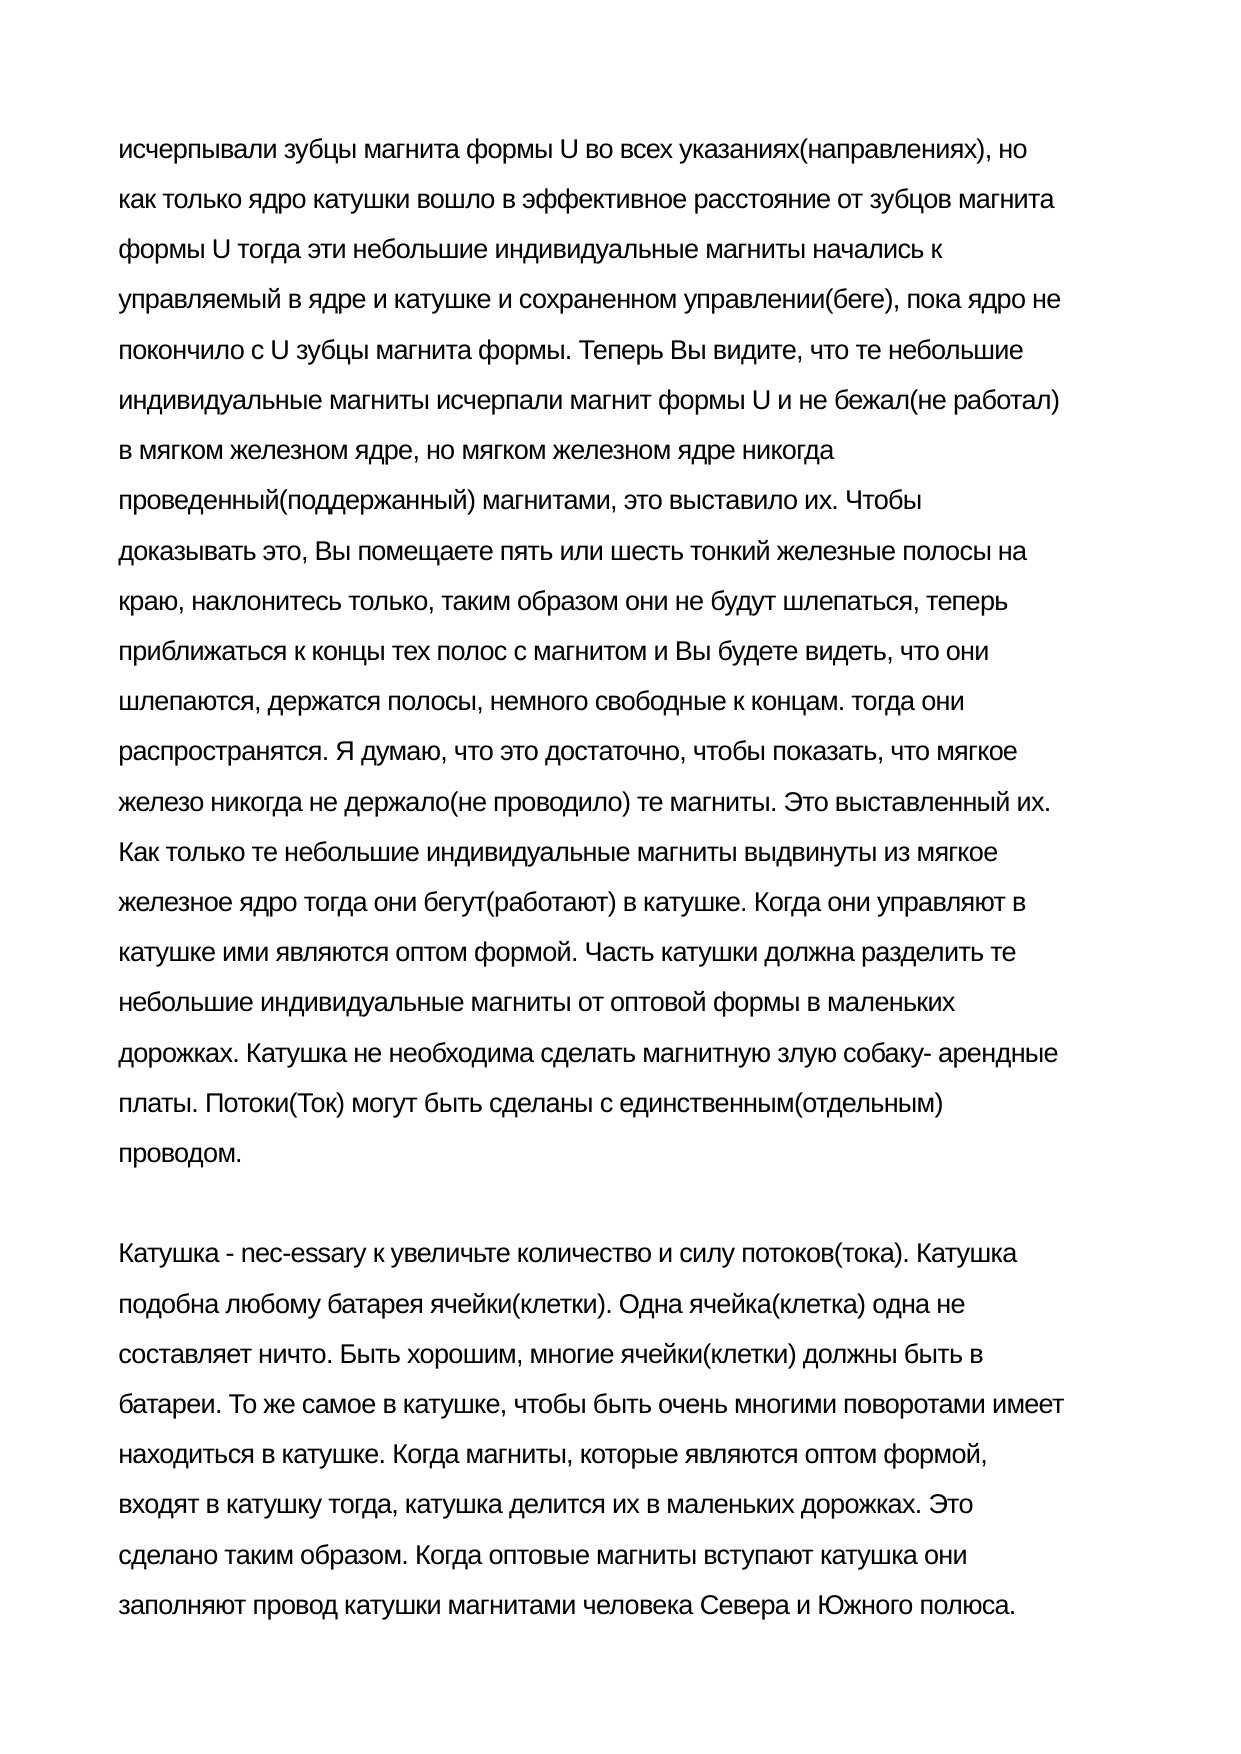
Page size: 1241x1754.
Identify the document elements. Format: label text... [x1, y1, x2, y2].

text исчерпывали зубцы магнита формы U во всех указаниях(направлениях), но как только ядро катушки вошло в эффективное расстояние от зубцов магнита формы U тогда эти небольшие индивидуальные магниты начались к управляемый в ядре и катушке и сохраненном управлении(беге), пока ядро не покончило с U зубцы магнита формы. Теперь Вы видите, что те небольшие индивидуальные магниты исчерпали магнит формы U и не бежал(не работал) в мягком железном ядре, но мягком железном ядре никогда проведенный(поддержанный) магнитами, это выставило их. Чтобы доказывать это, Вы помещаете пять или шесть тонкий железные полосы на краю, наклонитесь только, таким образом они не будут шлепаться, теперь приближаться к концы тех полос с магнитом и Вы будете видеть, что они шлепаются, держатся полосы, немного свободные к концам. тогда они распространятся. Я думаю, что это достаточно, чтобы показать, что мягкое железо никогда не держало(не проводило) те магниты. Это выставленный их. Как только те небольшие индивидуальные магниты выдвинуты из мягкое железное ядро тогда они бегут(работают) в катушке. Когда они управляют в катушке ими являются оптом формой. Часть катушки должна разделить те небольшие индивидуальные магниты от оптовой формы в маленьких дорожках. Катушка не необходима сделать магнитную злую собаку- арендные платы. Потоки(Ток) могут быть сделаны с единственным(отдельным) проводом. [118, 118, 1066, 1172]
text Катушка - nec-essary к увеличьте количество и силу потоков(тока). Катушка подобна любому батарея ячейки(клетки). Одна ячейка(клетка) одна не составляет ничто. Быть хорошим, многие ячейки(клетки) должны быть в батареи. То же самое в катушке, чтобы быть очень многими поворотами имеет находиться в катушке. Когда магниты, которые являются оптом формой, входят в катушку тогда, катушка делится их в маленьких дорожках. Это сделано таким образом. Когда оптовые магниты вступают катушка они заполняют провод катушки магнитами человека Севера и Южного полюса. [118, 1223, 1066, 1624]
